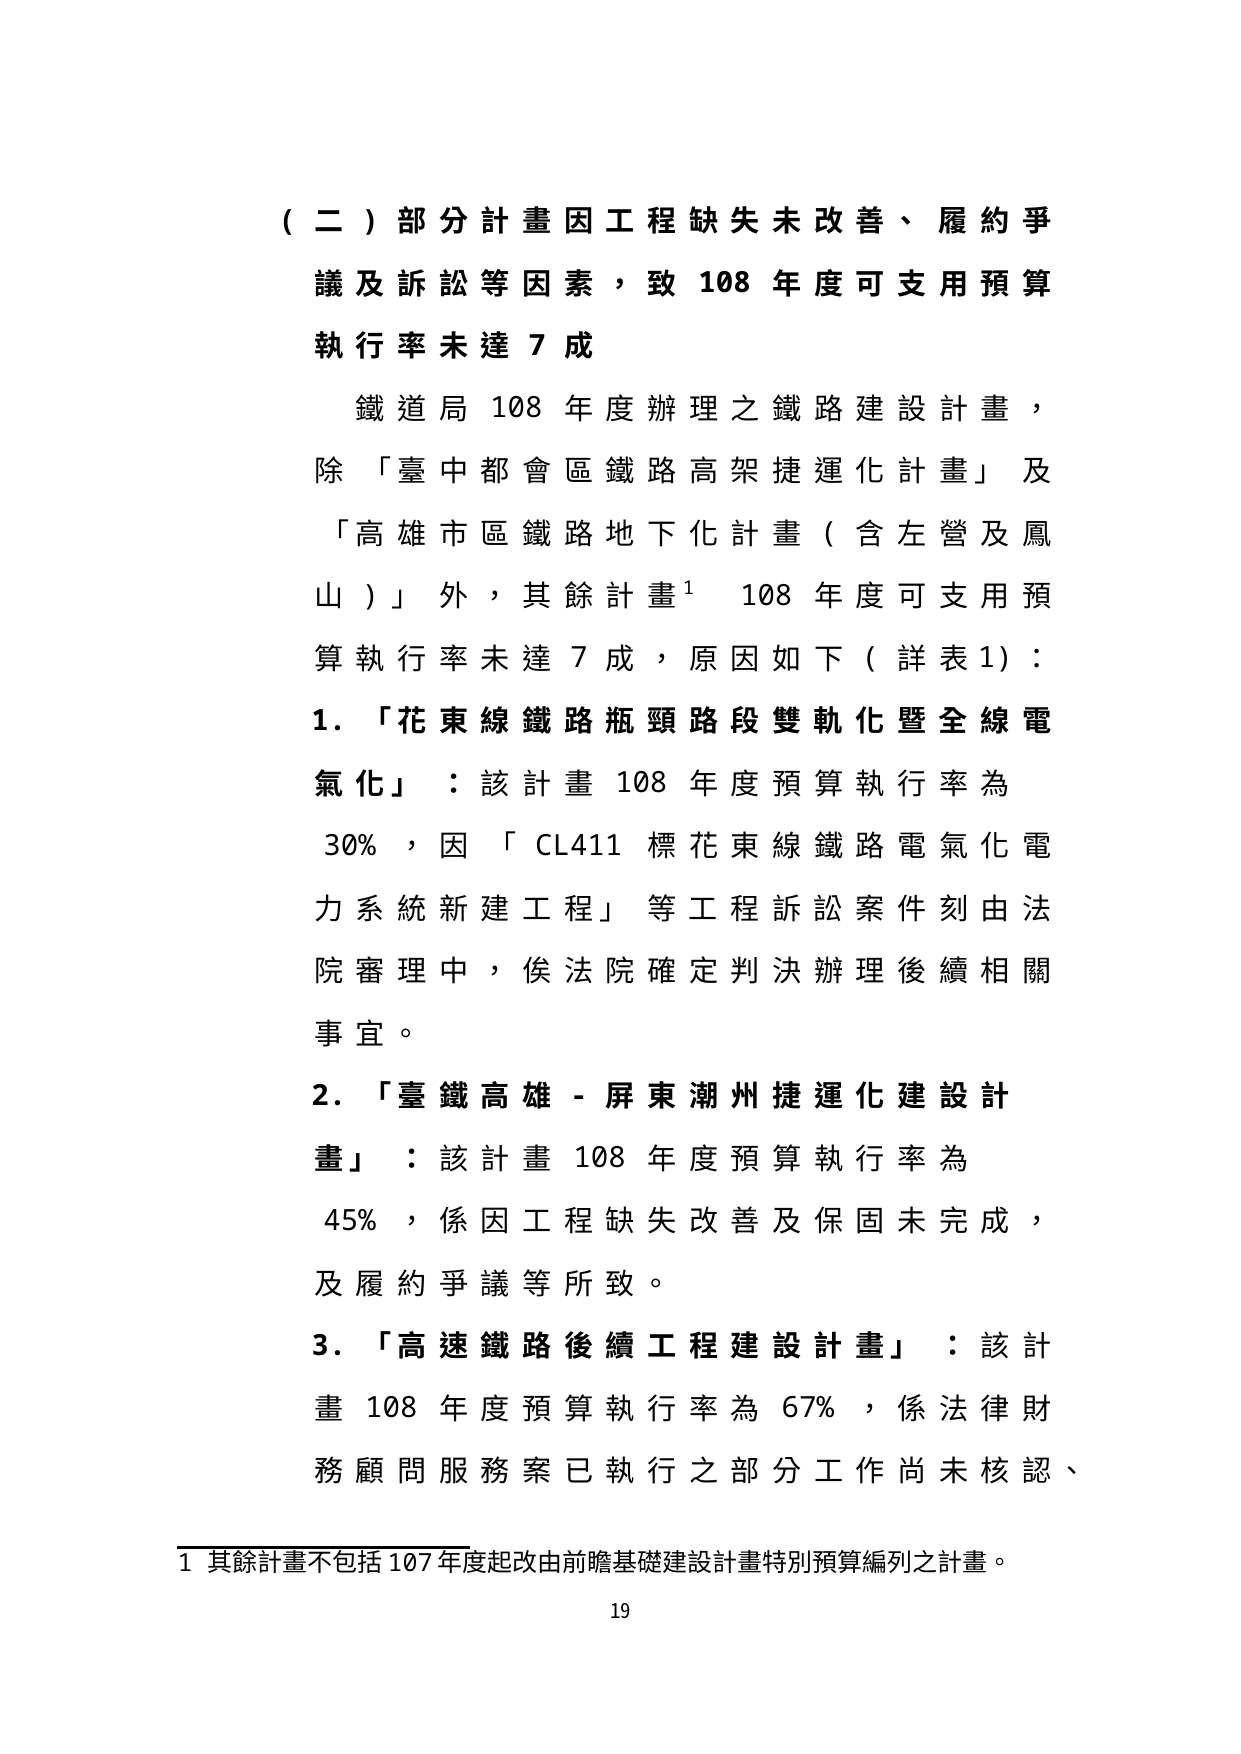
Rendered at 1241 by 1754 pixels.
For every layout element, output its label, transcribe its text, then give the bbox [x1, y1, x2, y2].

text 2.「臺鐵高雄-屏東潮州捷運化建設計畫」：該計畫108年度預算執行率為45%，係因工程缺失改善及保固未完成，及履約爭議等所致。 [271, 1052, 1058, 1302]
text (二)部分計畫因工程缺失未改善、履約爭議及訴訟等因素，致108年度可支用預算執行率未達7成 [242, 177, 1058, 365]
text 3.「高速鐵路後續工程建設計畫」：該計畫108年度預算執行率為67%，係法律財務顧問服務案已執行之部分工作尚未核認、或因所提送報告修訂版仍需修正；另因應組織及業務調整，部分工作項目自行研議辦理而未啟動顧問服務。 [271, 1302, 1058, 1490]
text 鐵道局108年度辦理之鐵路建設計畫，除「臺中都會區鐵路高架捷運化計畫」及「高雄市區鐵路地下化計畫(含左營及鳳山)」外，其餘計畫108年度可支用預算執行率未達7成，原因如下(詳表1)： [271, 365, 1058, 677]
text 其餘計畫不包括107年度起改由前瞻基礎建設計畫特別預算編列之計畫。 [177, 1548, 1063, 1577]
text 1.「花東線鐵路瓶頸路段雙軌化暨全線電氣化」：該計畫108年度預算執行率為30%，因「CL411標花東線鐵路電氣化電力系統新建工程」等工程訴訟案件刻由法院審理中，俟法院確定判決辦理後續相關事宜。 [271, 677, 1058, 1052]
